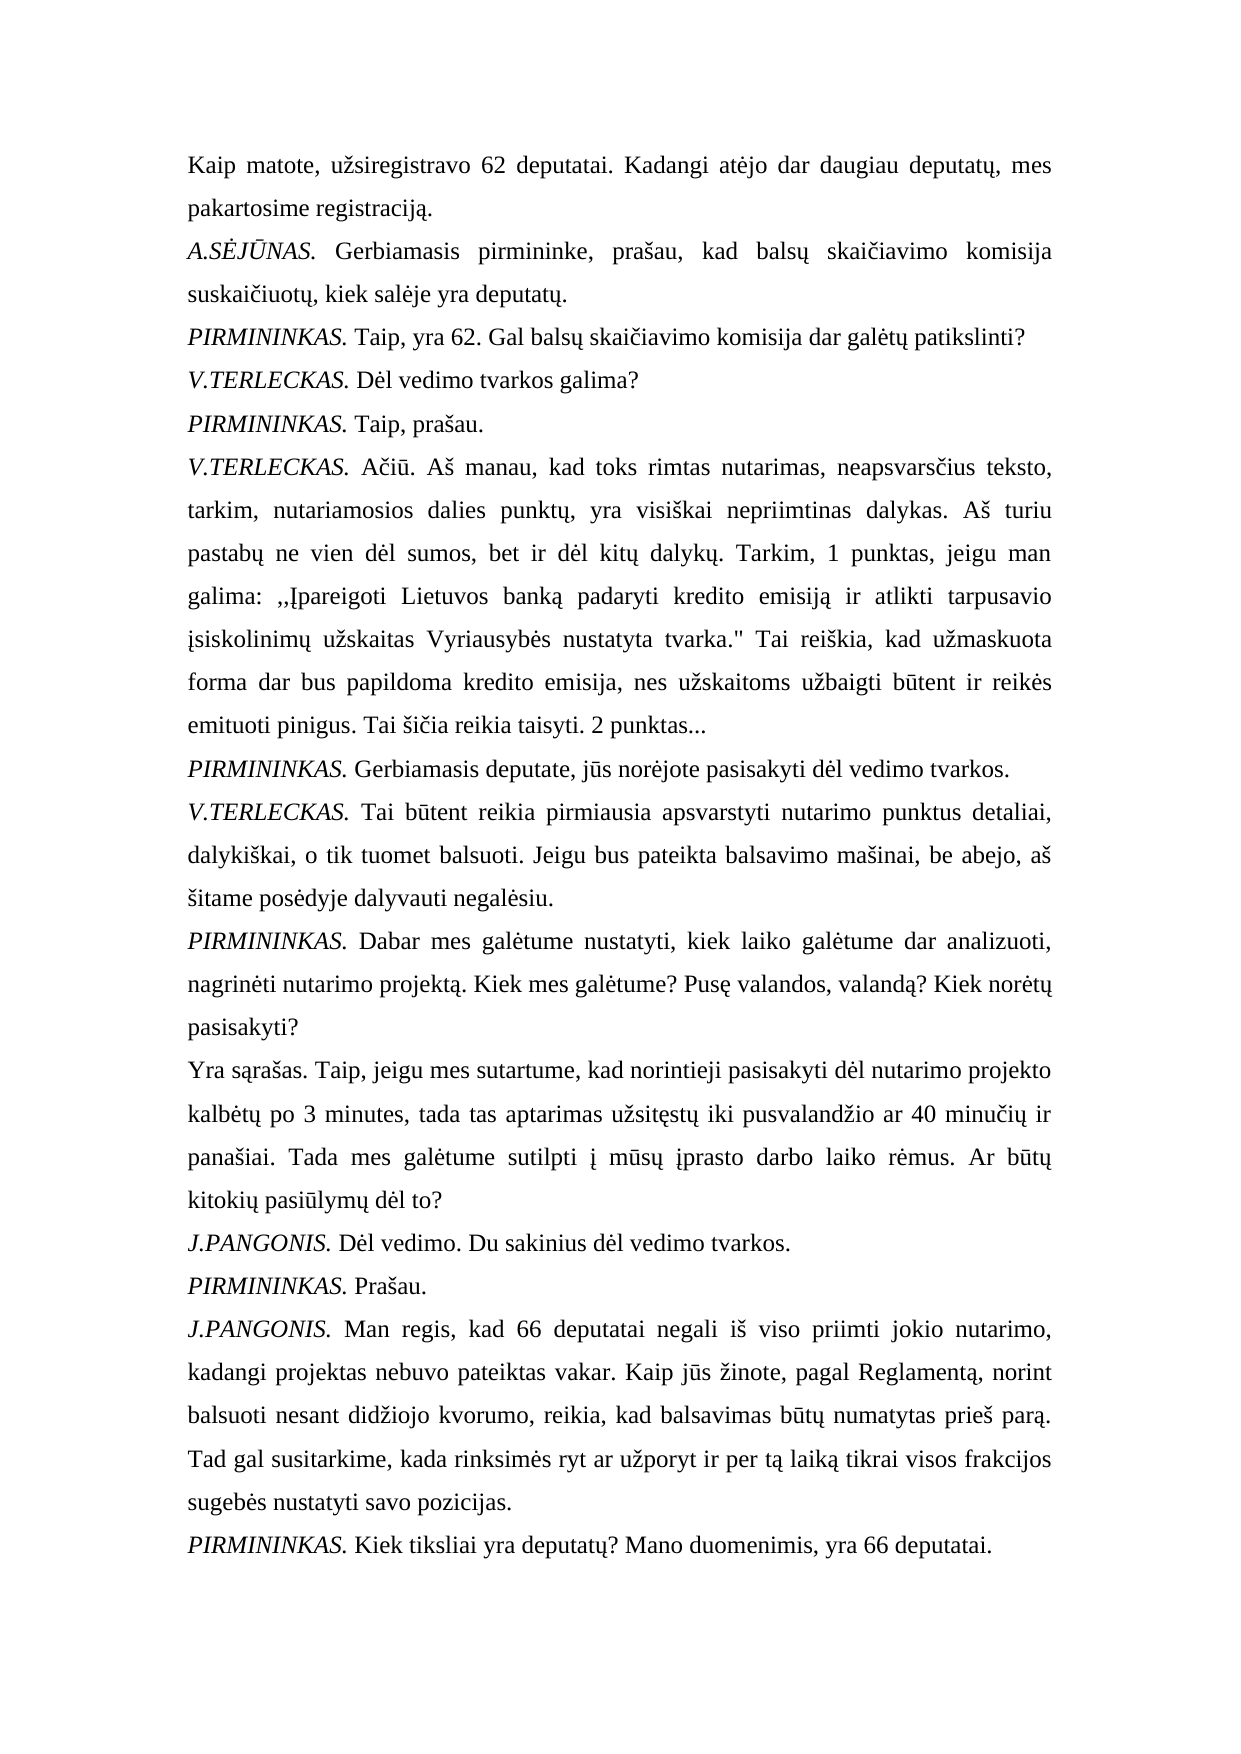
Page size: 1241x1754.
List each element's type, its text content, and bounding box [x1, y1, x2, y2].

text V.TERLECKAS. Ačiū. Aš manau, kad toks rimtas nutarimas, neapsvarsčius teksto, tarkim, nutariamosios dalies punktų, yra visiškai nepriimtinas dalykas. Aš turiu pastabų ne vien dėl sumos, bet ir dėl kitų dalykų. Tarkim, 1 punktas, jeigu man galima: ,,Įpareigoti Lietuvos banką padaryti kredito emisiją ir atlikti tarpusavio įsiskolinimų užskaitas Vyriausybės nustatyta tvarka." Tai reiškia, kad užmaskuota forma dar bus papildoma kredito emisija, nes užskaitoms užbaigti būtent ir reikės emituoti pinigus. Tai šičia reikia taisyti. 2 punktas... [187, 452, 1053, 739]
text Yra sąrašas. Taip, jeigu mes sutartume, kad norintieji pasisakyti dėl nutarimo projekto kalbėtų po 3 minutes, tada tas aptarimas užsitęstų iki pusvalandžio ar 40 minučių ir panašiai. Tada mes galėtume sutilpti į mūsų įprasto darbo laiko rėmus. Ar būtų kitokių pasiūlymų dėl to? [187, 1056, 1053, 1214]
text J.PANGONIS. Dėl vedimo. Du sakinius dėl vedimo tvarkos. [187, 1228, 1053, 1257]
text Kaip matote, užsiregistravo 62 deputatai. Kadangi atėjo dar daugiau deputatų, mes pakartosime registraciją. [187, 150, 1053, 222]
text PIRMININKAS. Taip, yra 62. Gal balsų skaičiavimo komisija dar galėtų patikslinti? [187, 322, 1053, 351]
text PIRMININKAS. Dabar mes galėtume nustatyti, kiek laiko galėtume dar analizuoti, nagrinėti nutarimo projektą. Kiek mes galėtume? Pusę valandos, valandą? Kiek norėtų pasisakyti? [187, 926, 1053, 1041]
text PIRMININKAS. Taip, prašau. [187, 409, 1053, 437]
text PIRMININKAS. Gerbiamasis deputate, jūs norėjote pasisakyti dėl vedimo tvarkos. [187, 754, 1053, 782]
text V.TERLECKAS. Tai būtent reikia pirmiausia apsvarstyti nutarimo punktus detaliai, dalykiškai, o tik tuomet balsuoti. Jeigu bus pateikta balsavimo mašinai, be abejo, aš šitame posėdyje dalyvauti negalėsiu. [187, 797, 1053, 912]
text PIRMININKAS. Prašau. [187, 1271, 1053, 1300]
text J.PANGONIS. Man regis, kad 66 deputatai negali iš viso priimti jokio nutarimo, kadangi projektas nebuvo pateiktas vakar. Kaip jūs žinote, pagal Reglamentą, norint balsuoti nesant didžiojo kvorumo, reikia, kad balsavimas būtų numatytas prieš parą. Tad gal susitarkime, kada rinksimės ryt ar užporyt ir per tą laiką tikrai visos frakcijos sugebės nustatyti savo pozicijas. [187, 1314, 1053, 1516]
text A.SĖJŪNAS. Gerbiamasis pirmininke, prašau, kad balsų skaičiavimo komisija suskaičiuotų, kiek salėje yra deputatų. [187, 236, 1053, 308]
text V.TERLECKAS. Dėl vedimo tvarkos galima? [187, 366, 1053, 394]
text PIRMININKAS. Kiek tiksliai yra deputatų? Mano duomenimis, yra 66 deputatai. [187, 1530, 1053, 1559]
